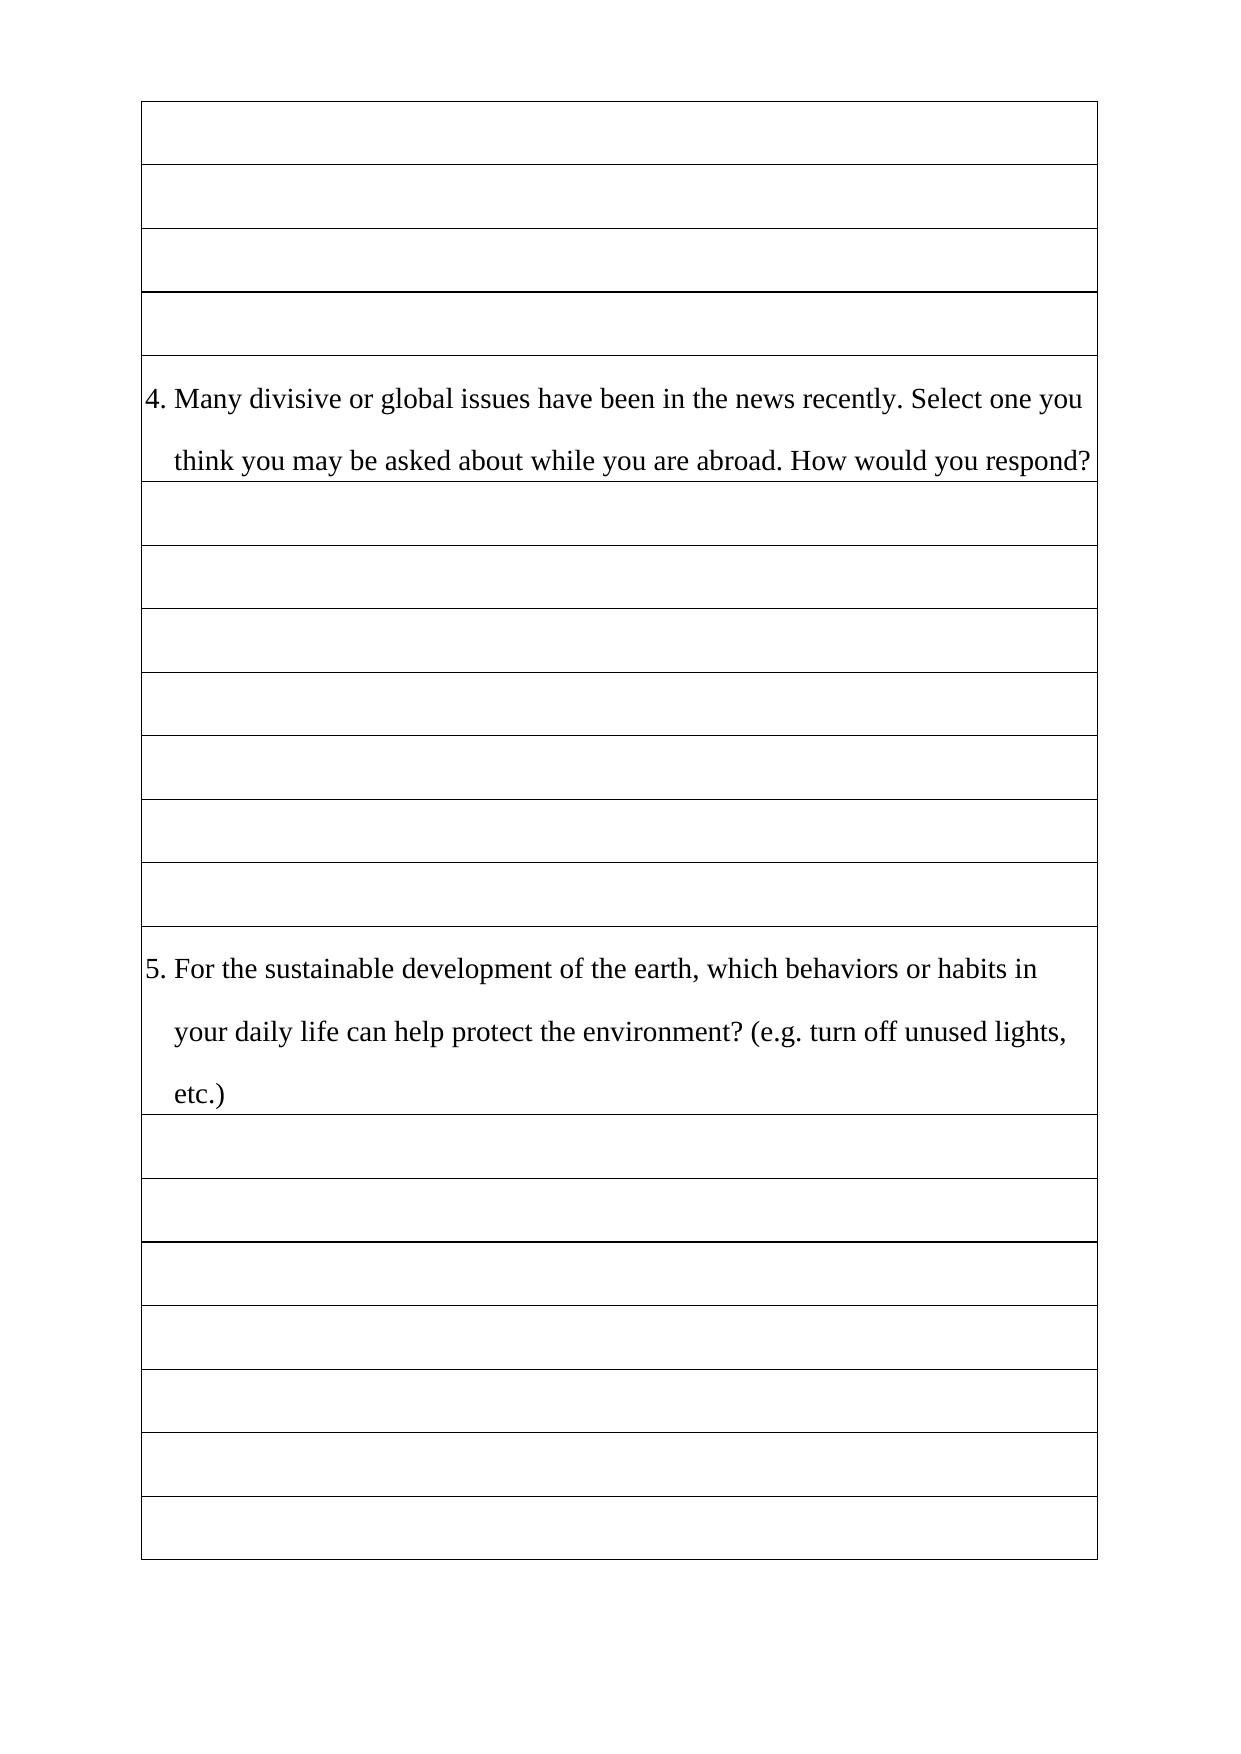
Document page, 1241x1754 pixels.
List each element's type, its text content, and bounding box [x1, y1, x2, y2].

table_cell [142, 546, 1097, 608]
table_cell [142, 1370, 1097, 1432]
table_cell [142, 863, 1097, 926]
table_cell 5. For the sustainable development of the earth, which behaviors or habits in your daily life can help protect the environment? (e.g. turn off unused lights, etc.) [142, 927, 1097, 1114]
table_cell [142, 102, 1097, 164]
table_cell [142, 1497, 1097, 1559]
table_cell [142, 673, 1097, 735]
table_cell [142, 800, 1097, 862]
table_cell [142, 1115, 1097, 1178]
table_cell [142, 609, 1097, 672]
table_cell [142, 736, 1097, 799]
table_cell [142, 1433, 1097, 1496]
table_cell [142, 1306, 1097, 1368]
table_cell [142, 1179, 1097, 1241]
table_cell [142, 293, 1097, 355]
table_cell 4. Many divisive or global issues have been in the news recently. Select one you think you may be asked about while you are abroad. How would you respond? [142, 356, 1097, 481]
table_cell [142, 482, 1097, 544]
table_cell [142, 165, 1097, 228]
table_cell [142, 229, 1097, 291]
table_cell [142, 1243, 1097, 1305]
